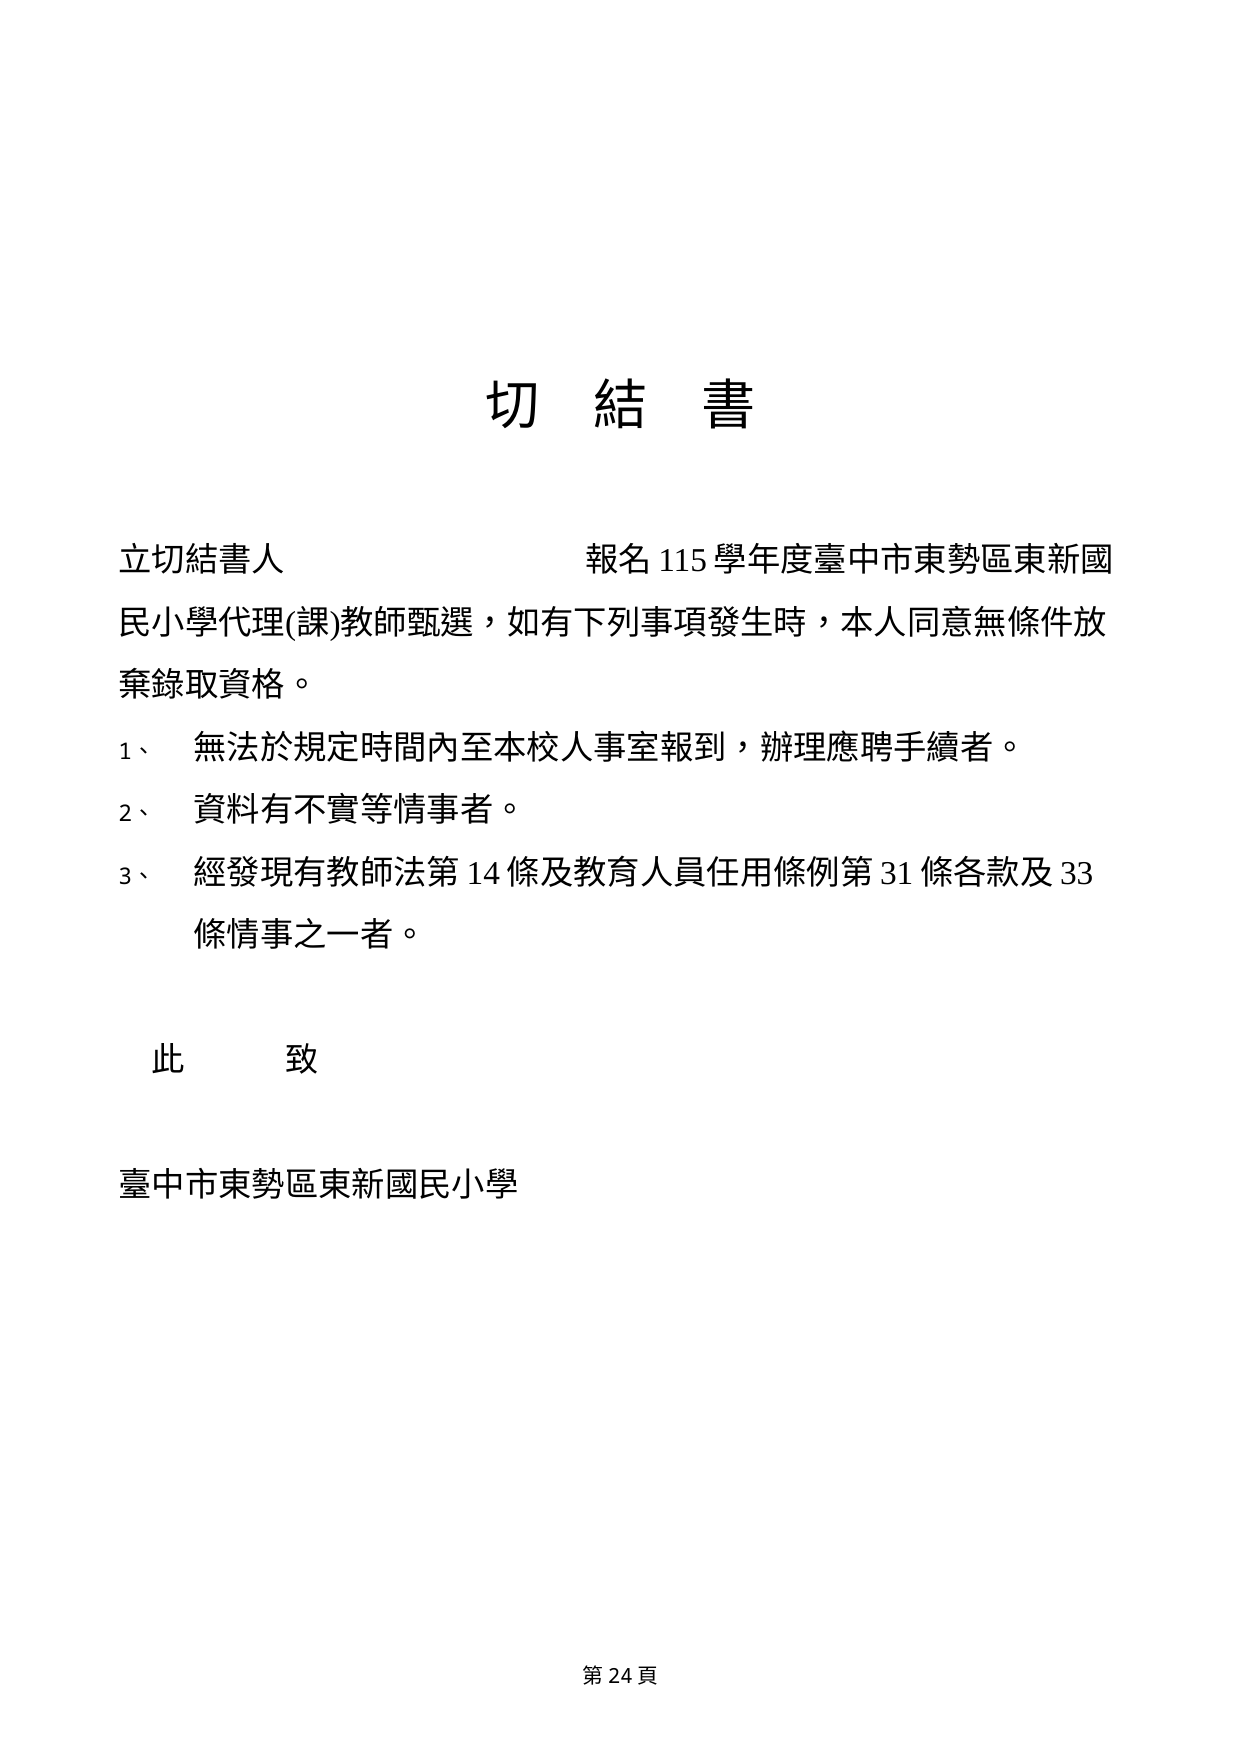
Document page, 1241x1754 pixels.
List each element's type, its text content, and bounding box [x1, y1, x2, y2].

list 資料有不實等情事者。 [118, 766, 1122, 828]
text 臺中市東勢區東新國民小學 [118, 1141, 1122, 1203]
list 經發現有教師法第14條及教育人員任用條例第31條各款及33條情事之一者。 [118, 828, 1122, 953]
list 無法於規定時間內至本校人事室報到，辦理應聘手續者。 [118, 703, 1122, 766]
text 此 致 [118, 1016, 1122, 1078]
text 立切結書人 報名115學年度臺中市東勢區東新國民小學代理(課)教師甄選，如有下列事項發生時，本人同意無條件放棄錄取資格。 [118, 516, 1122, 703]
text 切 結 書 [118, 328, 1122, 453]
